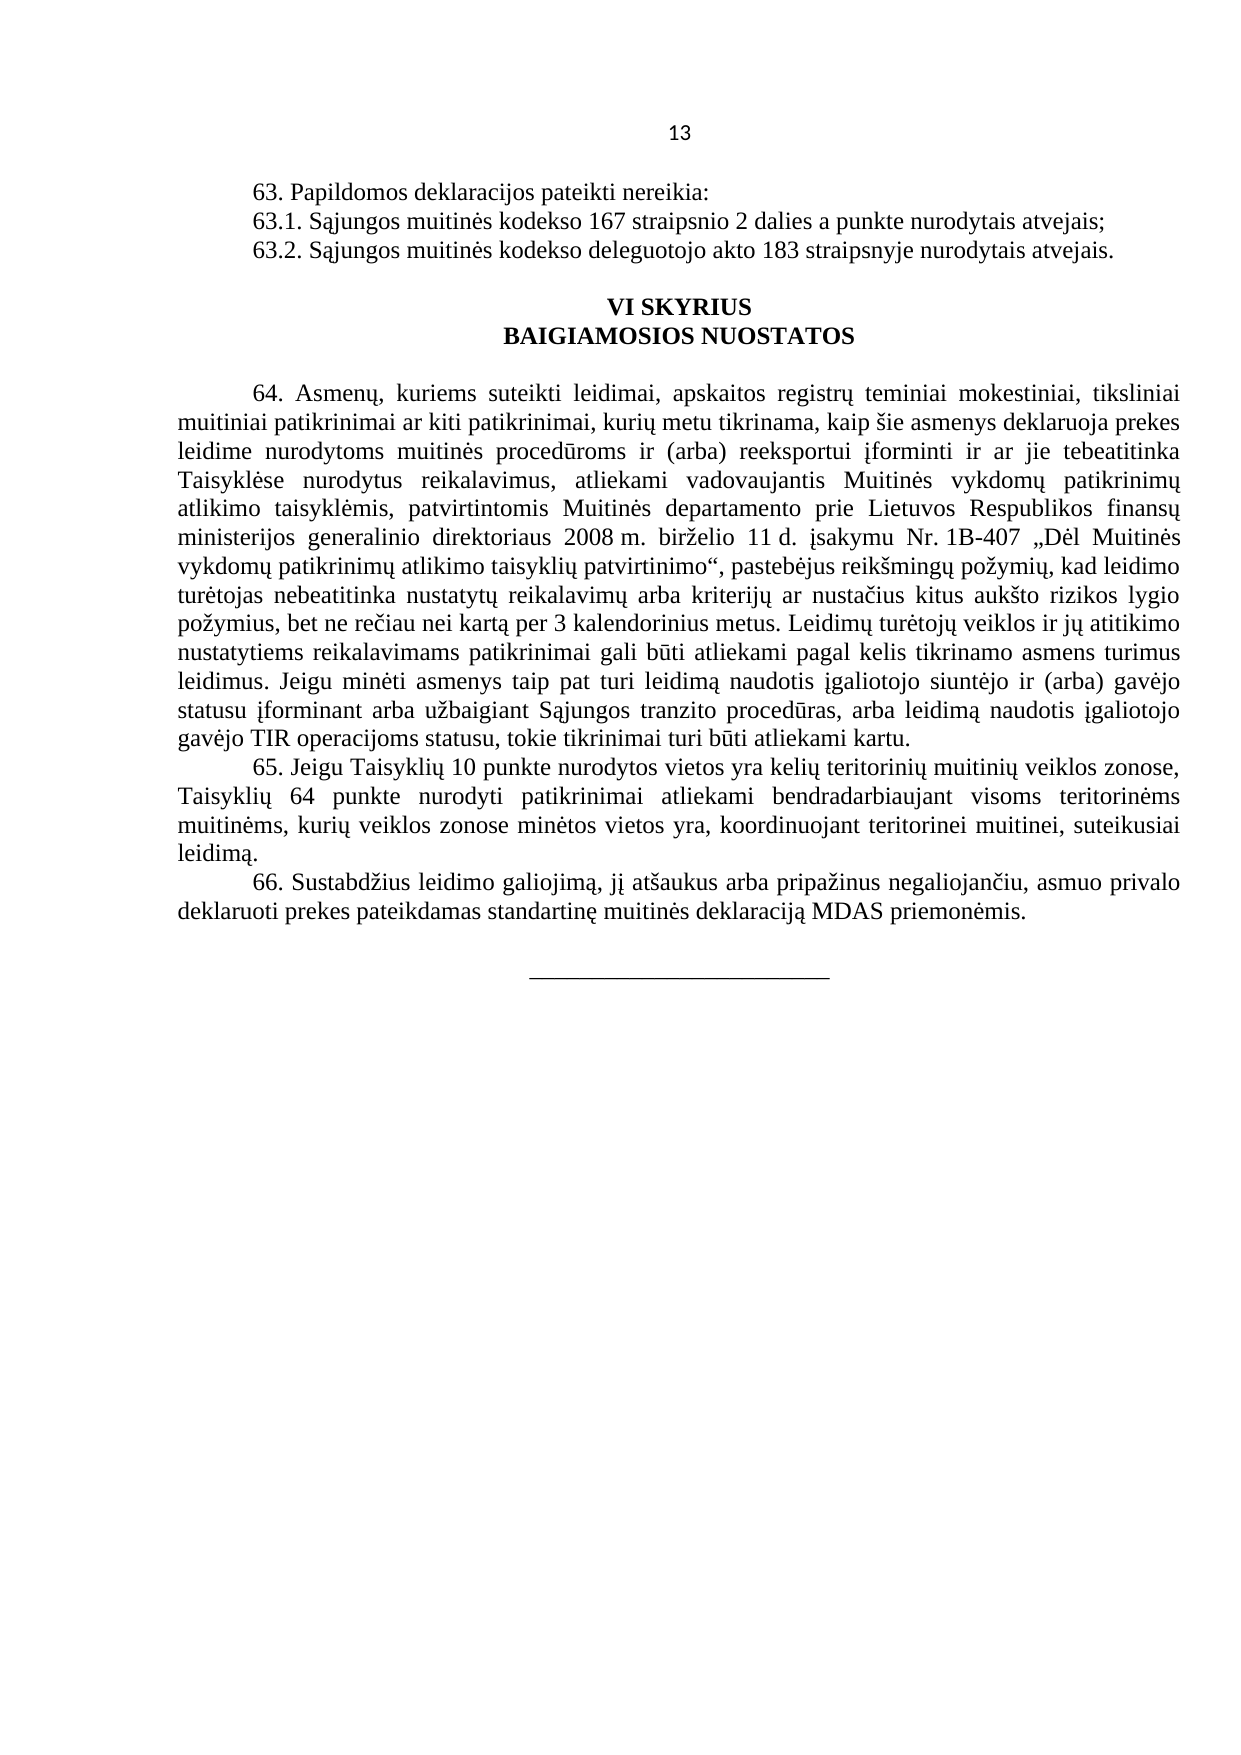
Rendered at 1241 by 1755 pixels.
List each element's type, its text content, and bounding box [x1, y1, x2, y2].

text 64. Asmenų, kuriems suteikti leidimai, apskaitos registrų teminiai mokestiniai, tiksliniai muitiniai patikrinimai ar kiti patikrinimai, kurių metu tikrinama, kaip šie asmenys deklaruoja prekes leidime nurodytoms muitinės procedūroms ir (arba) reeksportui įforminti ir ar jie tebeatitinka Taisyklėse nurodytus reikalavimus, atliekami vadovaujantis Muitinės vykdomų patikrinimų atlikimo taisyklėmis, patvirtintomis Muitinės departamento prie Lietuvos Respublikos finansų ministerijos generalinio direktoriaus 2008 m. birželio 11 d. įsakymu Nr. 1B-407 „Dėl Muitinės vykdomų patikrinimų atlikimo taisyklių patvirtinimo“, pastebėjus reikšmingų požymių, kad leidimo turėtojas nebeatitinka nustatytų reikalavimų arba kriterijų ar nustačius kitus aukšto rizikos lygio požymius, bet ne rečiau nei kartą per 3 kalendorinius metus. Leidimų turėtojų veiklos ir jų atitikimo nustatytiems reikalavimams patikrinimai gali būti atliekami pagal kelis tikrinamo asmens turimus leidimus. Jeigu minėti asmenys taip pat turi leidimą naudotis įgaliotojo siuntėjo ir (arba) gavėjo statusu įforminant arba užbaigiant Sąjungos tranzito procedūras, arba leidimą naudotis įgaliotojo gavėjo TIR operacijoms statusu, tokie tikrinimai turi būti atliekami kartu. [177, 378, 1181, 752]
text 63.1. Sąjungos muitinės kodekso 167 straipsnio 2 dalies a punkte nurodytais atvejais; [177, 206, 1181, 235]
text 66. Sustabdžius leidimo galiojimą, jį atšaukus arba pripažinus negaliojančiu, asmuo privalo deklaruoti prekes pateikdamas standartinę muitinės deklaraciją MDAS priemonėmis. [177, 867, 1181, 925]
text VI SKYRIUS [177, 292, 1181, 321]
text 65. Jeigu Taisyklių 10 punkte nurodytos vietos yra kelių teritorinių muitinių veiklos zonose, Taisyklių 64 punkte nurodyti patikrinimai atliekami bendradarbiaujant visoms teritorinėms muitinėms, kurių veiklos zonose minėtos vietos yra, koordinuojant teritorinei muitinei, suteikusiai leidimą. [177, 752, 1181, 867]
text ________________________ [177, 953, 1181, 982]
text BAIGIAMOSIOS NUOSTATOS [177, 321, 1181, 350]
text 63. Papildomos deklaracijos pateikti nereikia: [177, 177, 1181, 206]
text 63.2. Sąjungos muitinės kodekso deleguotojo akto 183 straipsnyje nurodytais atvejais. [177, 235, 1181, 263]
